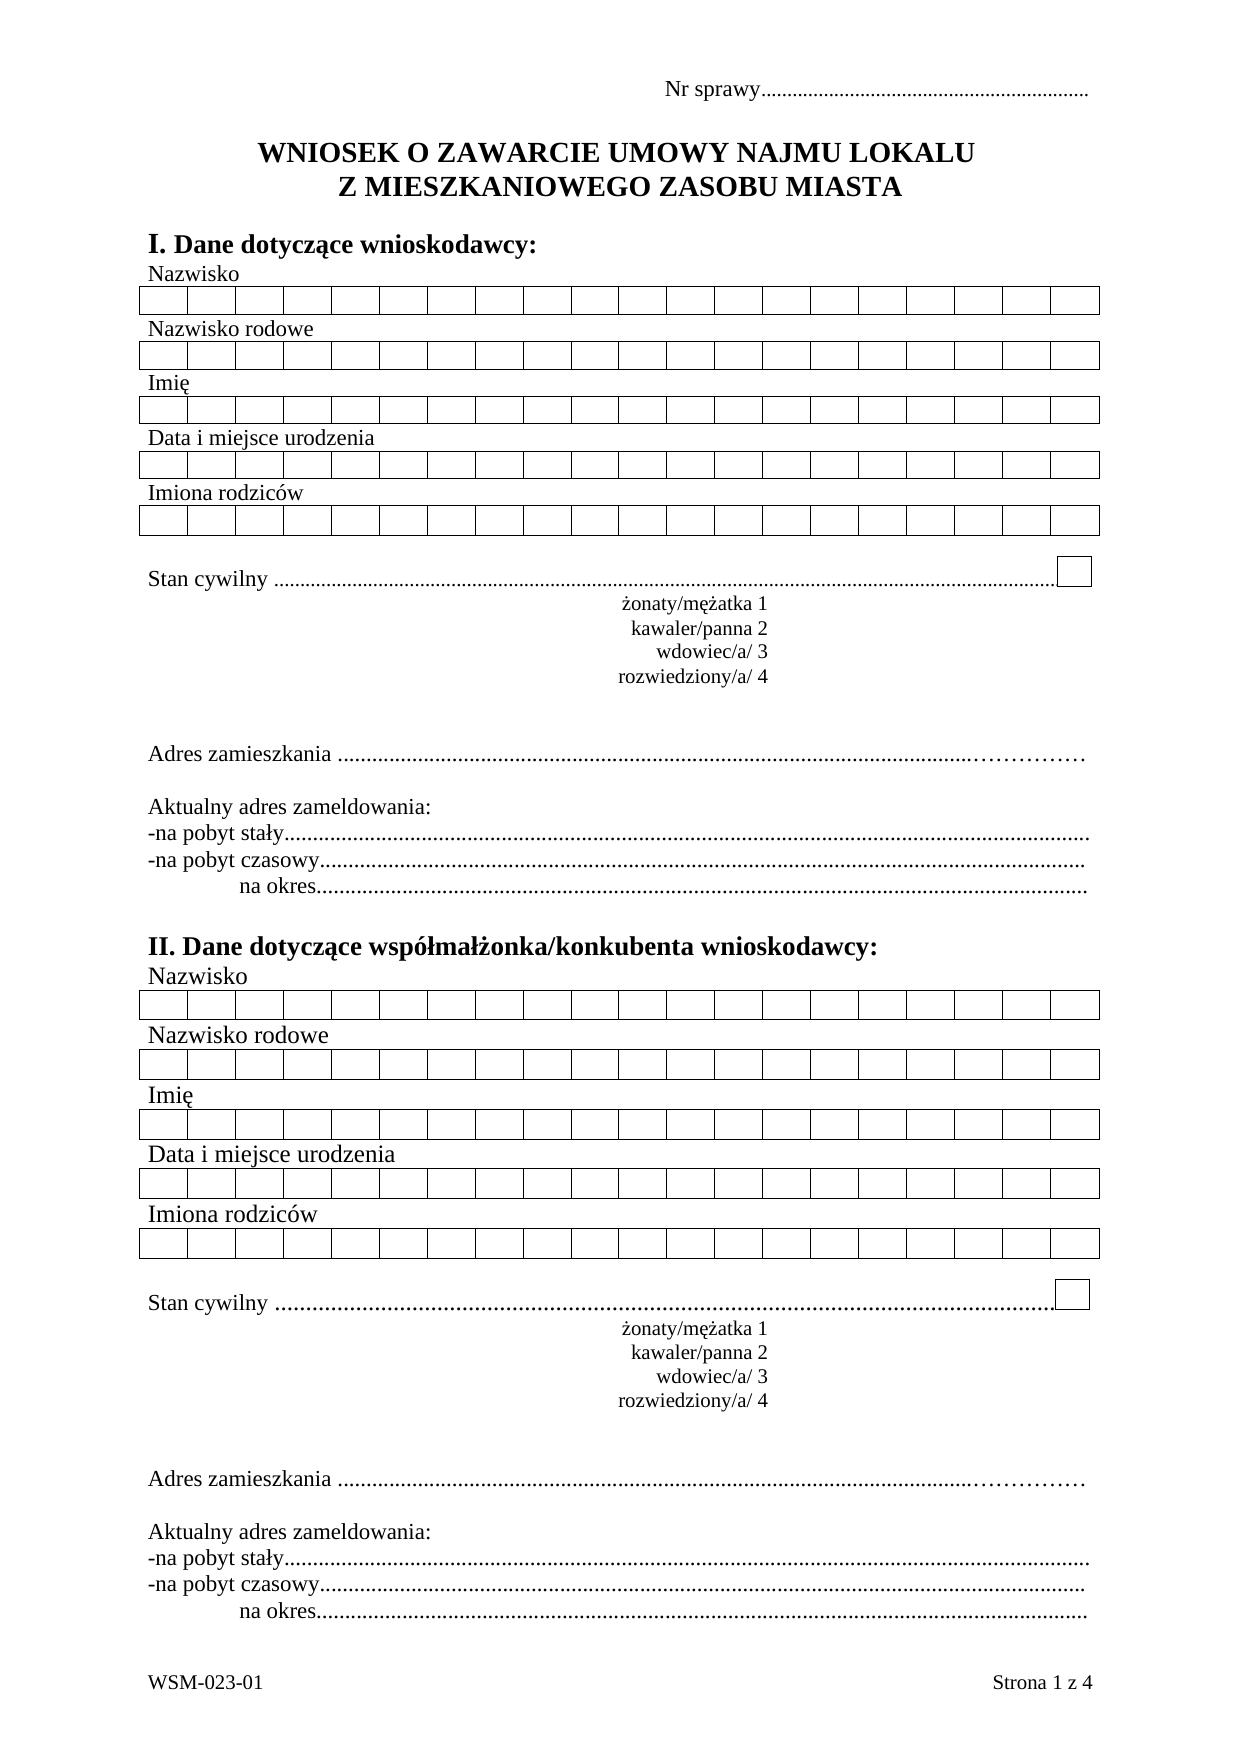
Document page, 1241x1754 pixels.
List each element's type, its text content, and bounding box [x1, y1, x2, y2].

table_header [955, 397, 1002, 423]
table_header [907, 287, 954, 314]
text -na pobyt czasowy...................................................................................................................................... [148, 846, 1092, 872]
table_header [428, 287, 475, 314]
table_header [955, 506, 1002, 535]
table_header [907, 1229, 954, 1258]
table_header [188, 991, 235, 1019]
table_header [428, 506, 475, 535]
table_header [284, 506, 331, 535]
table_header [715, 1110, 762, 1138]
table_header [332, 1050, 379, 1079]
table_header [955, 287, 1002, 314]
table_header [188, 1229, 235, 1258]
table_header [428, 1169, 475, 1198]
table_header [859, 1229, 906, 1258]
table_header [572, 452, 618, 478]
table_header [476, 1110, 523, 1138]
table_header [811, 506, 858, 535]
text -na pobyt czasowy...................................................................................................................................... [148, 1571, 1092, 1597]
table_header [284, 342, 331, 368]
table_header [811, 991, 858, 1019]
subtitle Adres zamieszkania ...............................................................................................................…………… [148, 1465, 1092, 1491]
table_header [236, 1229, 283, 1258]
text II. Dane dotyczące współmałżonka/konkubenta wnioskodawcy: [148, 929, 1092, 961]
table_header [715, 991, 762, 1019]
table_header [715, 1229, 762, 1258]
table_header [1003, 506, 1050, 535]
table_header [524, 1110, 571, 1138]
table_header [715, 1169, 762, 1198]
table_header [428, 1229, 475, 1258]
table_header [715, 342, 762, 368]
subtitle Z MIESZKANIOWEGO ZASOBU MIASTA [148, 169, 1092, 202]
table_header [619, 991, 666, 1019]
table_header [763, 1169, 810, 1198]
table_header [1051, 452, 1099, 478]
table_header [476, 452, 523, 478]
table_header [572, 1110, 618, 1138]
table_header [1003, 397, 1050, 423]
table_header [188, 506, 235, 535]
table_header [955, 1169, 1002, 1198]
table_header [332, 506, 379, 535]
table_header [524, 397, 571, 423]
table_header [476, 397, 523, 423]
table_header [236, 1169, 283, 1198]
table_header [811, 452, 858, 478]
table_header [332, 342, 379, 368]
table_header [572, 1229, 618, 1258]
table_header [1051, 342, 1099, 368]
text wdowiec/a/ 3 [148, 639, 768, 663]
table_header [332, 991, 379, 1019]
table_header [1003, 991, 1050, 1019]
text żonaty/mężatka 1 [148, 1316, 768, 1340]
table_header [907, 1110, 954, 1138]
table_header [380, 287, 427, 314]
table_header [524, 1169, 571, 1198]
table_header [955, 1229, 1002, 1258]
table_header [859, 991, 906, 1019]
table_header [859, 452, 906, 478]
table_header [140, 506, 187, 535]
table_header [619, 1169, 666, 1198]
table_header [188, 1169, 235, 1198]
table_header [667, 287, 714, 314]
table_header [476, 506, 523, 535]
table_header [619, 397, 666, 423]
text Aktualny adres zameldowania: [148, 793, 1092, 819]
table_header [1003, 1110, 1050, 1138]
table_header [859, 287, 906, 314]
table_header [859, 397, 906, 423]
table_header [572, 397, 618, 423]
table_header [619, 1110, 666, 1138]
table_header [859, 342, 906, 368]
table_header [140, 397, 187, 423]
table_header [236, 1050, 283, 1079]
table_header [476, 1050, 523, 1079]
table_header [284, 991, 331, 1019]
table_header [811, 1169, 858, 1198]
table_header [859, 506, 906, 535]
table_header [284, 1050, 331, 1079]
text Nazwisko [148, 961, 1033, 989]
table_header [332, 287, 379, 314]
table_header [380, 1169, 427, 1198]
subtitle rozwiedziony/a/ 4 [148, 1388, 768, 1412]
table_header [1003, 1050, 1050, 1079]
subtitle Adres zamieszkania ...............................................................................................................…………… [148, 740, 1092, 767]
table_header [1051, 506, 1099, 535]
table_header [619, 287, 666, 314]
table_header [811, 342, 858, 368]
table_header [1051, 287, 1099, 314]
table_header [428, 1050, 475, 1079]
table_header [188, 1050, 235, 1079]
table_header [476, 287, 523, 314]
table_header [380, 342, 427, 368]
table_header [572, 1169, 618, 1198]
table_header [140, 1169, 187, 1198]
table_header [572, 1050, 618, 1079]
table_header [188, 1110, 235, 1138]
table_header [907, 1050, 954, 1079]
text Stan cywilny ........................................................................................................................................................ [148, 565, 1092, 591]
table_header [763, 287, 810, 314]
table_header [380, 397, 427, 423]
subtitle WNIOSEK O ZAWARCIE UMOWY NAJMU LOKALU [148, 135, 1092, 169]
table_header [1003, 452, 1050, 478]
table_header [476, 1169, 523, 1198]
table_header [955, 452, 1002, 478]
table_header [380, 1110, 427, 1138]
text wdowiec/a/ 3 [148, 1364, 768, 1388]
table_header [907, 397, 954, 423]
table_header [1003, 1169, 1050, 1198]
table_header [140, 1110, 187, 1138]
table_header [763, 1229, 810, 1258]
table_header [667, 1169, 714, 1198]
table_header [332, 1229, 379, 1258]
text Imiona rodziców [148, 479, 1092, 505]
table_header [428, 991, 475, 1019]
text Imiona rodziców [148, 1199, 1033, 1228]
table_header [715, 506, 762, 535]
table_header [667, 342, 714, 368]
table_header [955, 991, 1002, 1019]
text -na pobyt stały............................................................................................................................................. [148, 819, 1092, 846]
table_header [428, 452, 475, 478]
table_header [619, 342, 666, 368]
table_header [572, 287, 618, 314]
table_header [907, 452, 954, 478]
table_header [907, 342, 954, 368]
table_header [1051, 1110, 1099, 1138]
table_header [380, 1050, 427, 1079]
text Data i miejsce urodzenia [148, 1140, 1033, 1168]
table_header [907, 991, 954, 1019]
table_header [476, 991, 523, 1019]
text na okres....................................................................................................................................... [148, 1597, 1092, 1623]
text Imię [148, 1080, 1033, 1109]
table_header [763, 1050, 810, 1079]
table_header [859, 1110, 906, 1138]
table_header [380, 452, 427, 478]
table_header [332, 1110, 379, 1138]
table_header [236, 287, 283, 314]
table_header [284, 1169, 331, 1198]
table_header [236, 506, 283, 535]
table_header [1051, 1169, 1099, 1198]
table_header [188, 287, 235, 314]
table_header [476, 1229, 523, 1258]
table_header [763, 452, 810, 478]
table_header [763, 991, 810, 1019]
table_header [380, 991, 427, 1019]
table_header [236, 452, 283, 478]
subtitle I. Dane dotyczące wnioskodawcy: [148, 226, 1092, 260]
table_header [236, 397, 283, 423]
table_header [619, 506, 666, 535]
table_header [667, 1050, 714, 1079]
table_header [524, 1050, 571, 1079]
table_header [811, 1110, 858, 1138]
table_header [188, 342, 235, 368]
text na okres....................................................................................................................................... [148, 872, 1092, 898]
table_header [236, 342, 283, 368]
text Aktualny adres zameldowania: [148, 1518, 1092, 1544]
table_header [236, 1110, 283, 1138]
table_header [667, 991, 714, 1019]
table_header [811, 1050, 858, 1079]
table_header [1051, 1229, 1099, 1258]
table_header [524, 342, 571, 368]
table_header [763, 342, 810, 368]
text kawaler/panna 2 [148, 1340, 768, 1364]
table_header [1051, 397, 1099, 423]
table_header [715, 1050, 762, 1079]
table_header [667, 1229, 714, 1258]
table_header [715, 397, 762, 423]
table_header [955, 1050, 1002, 1079]
table_header [140, 1229, 187, 1258]
table_header [955, 1110, 1002, 1138]
text żonaty/mężatka 1 [148, 591, 768, 615]
text Nazwisko rodowe [148, 315, 1092, 341]
table_header [907, 506, 954, 535]
table_header [332, 397, 379, 423]
table_header [476, 342, 523, 368]
text Stan cywilny ............................................................................................................................. [148, 1287, 1092, 1316]
table_header [955, 342, 1002, 368]
table_header [140, 342, 187, 368]
table_header [715, 287, 762, 314]
table_header [524, 287, 571, 314]
table_header [524, 991, 571, 1019]
table_header [811, 1229, 858, 1258]
table_header [1051, 1050, 1099, 1079]
table_header [1003, 1229, 1050, 1258]
table_header [572, 506, 618, 535]
table_header [859, 1169, 906, 1198]
text Data i miejsce urodzenia [148, 424, 1092, 451]
table_header [140, 991, 187, 1019]
table_header [1003, 287, 1050, 314]
table_header [667, 452, 714, 478]
text kawaler/panna 2 [148, 615, 768, 639]
text Imię [148, 370, 1092, 396]
text Nazwisko [148, 260, 1092, 286]
table_header [811, 287, 858, 314]
table_header [619, 452, 666, 478]
table_header [667, 397, 714, 423]
table_header [811, 397, 858, 423]
table_header [763, 506, 810, 535]
table_header [763, 397, 810, 423]
table_header [667, 1110, 714, 1138]
text Nazwisko rodowe [148, 1020, 1033, 1049]
table_header [284, 1110, 331, 1138]
table_header [1051, 991, 1099, 1019]
table_header [332, 1169, 379, 1198]
table_header [572, 342, 618, 368]
table_header [236, 991, 283, 1019]
table_header [140, 452, 187, 478]
table_header [284, 287, 331, 314]
table_header [380, 1229, 427, 1258]
table_header [524, 506, 571, 535]
text -na pobyt stały............................................................................................................................................. [148, 1544, 1092, 1571]
table_header [428, 397, 475, 423]
table_header [284, 452, 331, 478]
table_header [284, 397, 331, 423]
table_header [428, 1110, 475, 1138]
table_header [380, 506, 427, 535]
table_header [140, 1050, 187, 1079]
table_header [763, 1110, 810, 1138]
table_header [332, 452, 379, 478]
table_header [284, 1229, 331, 1258]
table_header [188, 397, 235, 423]
subtitle rozwiedziony/a/ 4 [148, 663, 768, 688]
text Nr sprawy............................................................... [148, 75, 1092, 102]
table_header [1003, 342, 1050, 368]
table_header [188, 452, 235, 478]
table_header [715, 452, 762, 478]
table_header [428, 342, 475, 368]
table_header [907, 1169, 954, 1198]
table_header [859, 1050, 906, 1079]
table_header [524, 452, 571, 478]
table_header [140, 287, 187, 314]
table_header [667, 506, 714, 535]
table_header [524, 1229, 571, 1258]
table_header [619, 1229, 666, 1258]
table_header [572, 991, 618, 1019]
table_header [619, 1050, 666, 1079]
